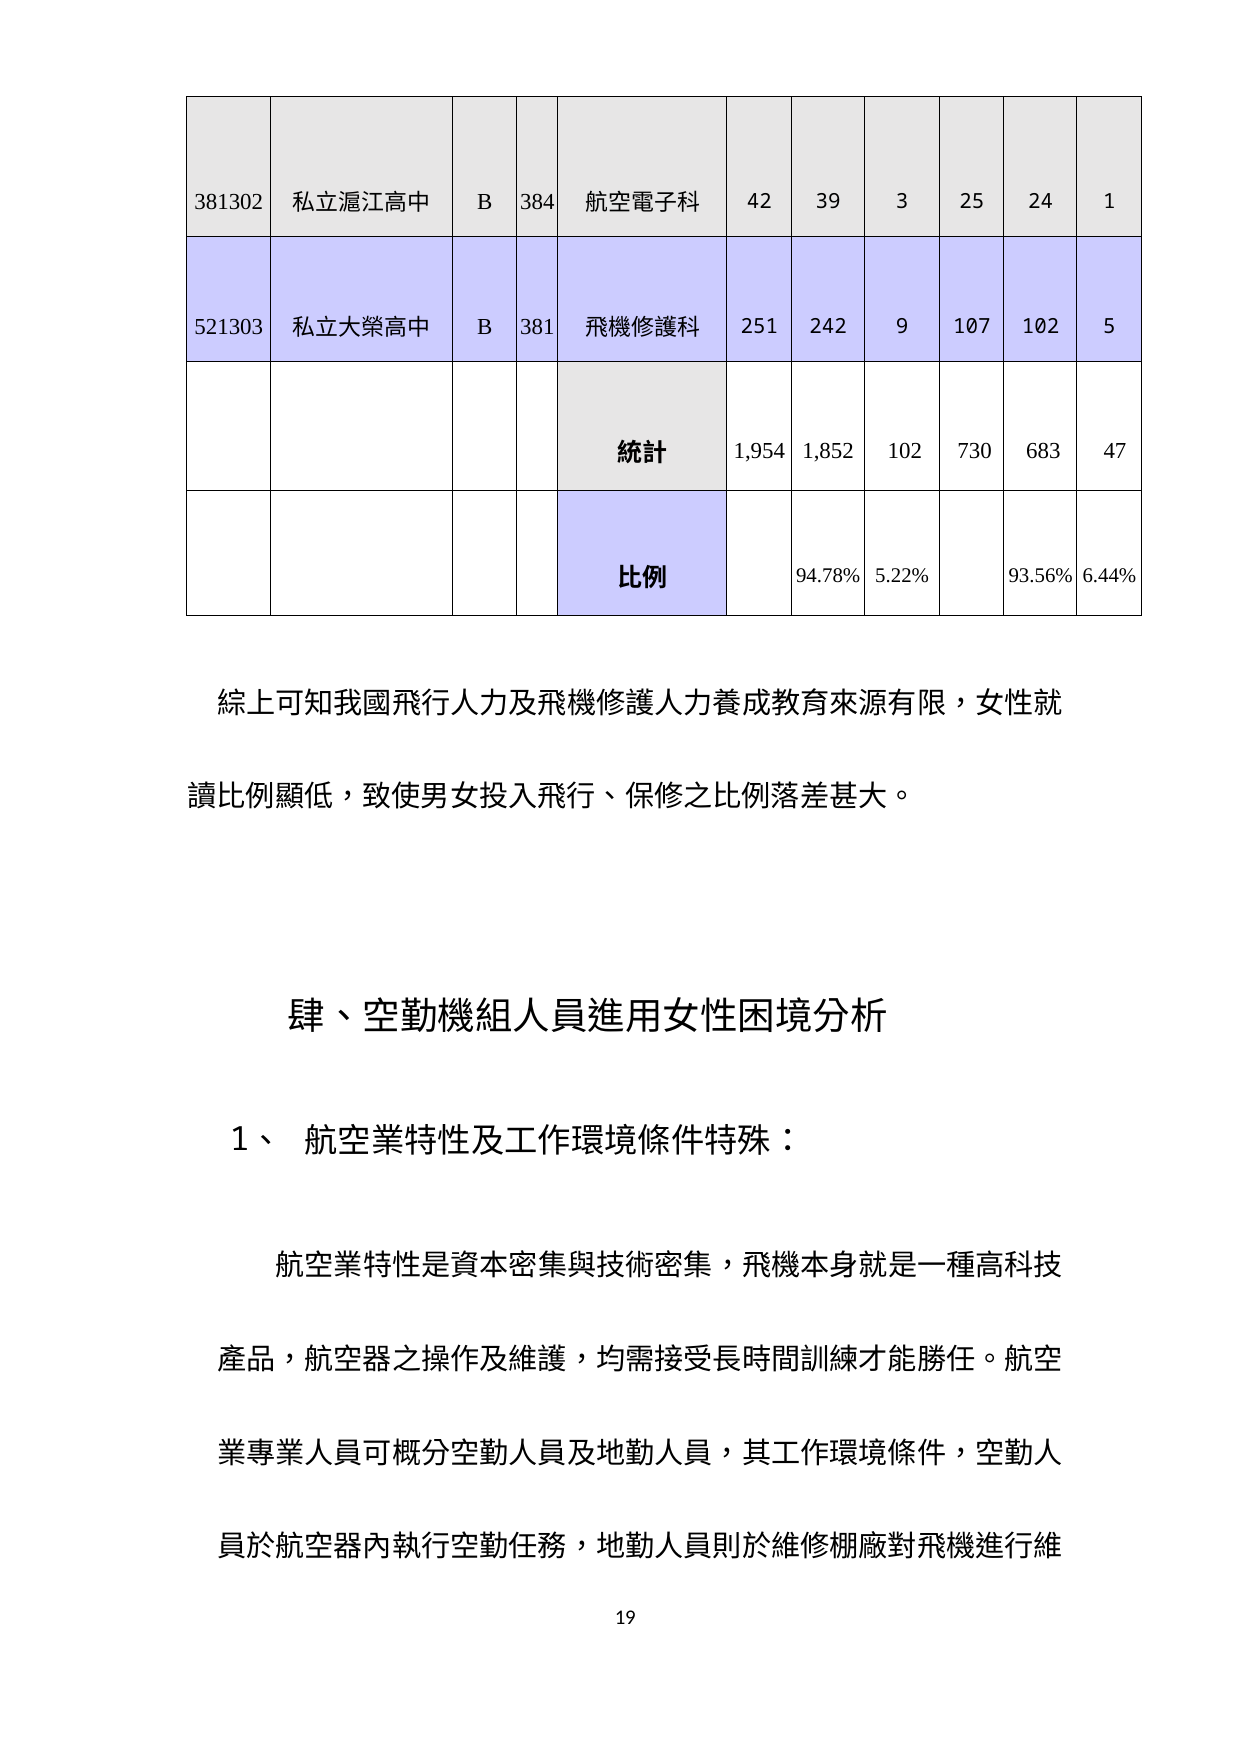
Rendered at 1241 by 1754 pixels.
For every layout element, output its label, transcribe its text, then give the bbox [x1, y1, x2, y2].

table_cell 683 [1004, 362, 1076, 490]
table_cell 飛機修護科 [558, 237, 726, 361]
table_cell B [453, 237, 516, 361]
table_cell B [453, 97, 516, 236]
table_cell 1,852 [792, 362, 864, 490]
table_cell [187, 362, 270, 490]
table_cell [940, 491, 1003, 615]
table_cell 5 [1077, 237, 1141, 361]
table_cell 1 [1077, 97, 1141, 236]
table_cell 242 [792, 237, 864, 361]
table_cell 航空電子科 [558, 97, 726, 236]
table_cell 42 [727, 97, 791, 236]
table_cell 251 [727, 237, 791, 361]
table_cell [453, 362, 516, 490]
table_cell 私立大榮高中 [271, 237, 452, 361]
text 綜上可知我國飛行人力及飛機修護人力養成教育來源有限，女性就讀比例顯低，致使男女投入飛行、保修之比例落差甚大。 [187, 659, 1063, 815]
table_cell 381 [517, 237, 557, 361]
table_cell 521303 [187, 237, 270, 361]
table_cell [517, 491, 557, 615]
table_cell 私立滬江高中 [271, 97, 452, 236]
table_cell 47 [1077, 362, 1141, 490]
table_cell 384 [517, 97, 557, 236]
table_cell [187, 491, 270, 615]
table_cell 107 [940, 237, 1003, 361]
table_cell 5.22% [865, 491, 939, 615]
table_cell [727, 491, 791, 615]
table_cell 6.44% [1077, 491, 1141, 615]
table_cell 730 [940, 362, 1003, 490]
list 航空業特性及工作環境條件特殊： [229, 1096, 1063, 1159]
table_cell 93.56% [1004, 491, 1076, 615]
table_cell 94.78% [792, 491, 864, 615]
table_cell 39 [792, 97, 864, 236]
list 空勤機組人員進用女性困境分析 [287, 971, 1063, 1034]
table_cell 102 [865, 362, 939, 490]
table_cell [271, 491, 452, 615]
table_cell [517, 362, 557, 490]
table_cell 1,954 [727, 362, 791, 490]
table_cell 25 [940, 97, 1003, 236]
table_cell 24 [1004, 97, 1076, 236]
table_cell [453, 491, 516, 615]
table_cell 3 [865, 97, 939, 236]
text 航空業特性是資本密集與技術密集，飛機本身就是一種高科技產品，航空器之操作及維護，均需接受長時間訓練才能勝任。航空業專業人員可概分空勤人員及地勤人員，其工作環境條件，空勤人員於航空器內執行空勤任務，地勤人員則於維修棚廠對飛機進行維 [217, 1221, 1063, 1565]
table_cell 102 [1004, 237, 1076, 361]
table_cell [271, 362, 452, 490]
table_cell 統計 [558, 362, 726, 490]
table_cell 比例 [558, 491, 726, 615]
table_cell 9 [865, 237, 939, 361]
table_cell 381302 [187, 97, 270, 236]
